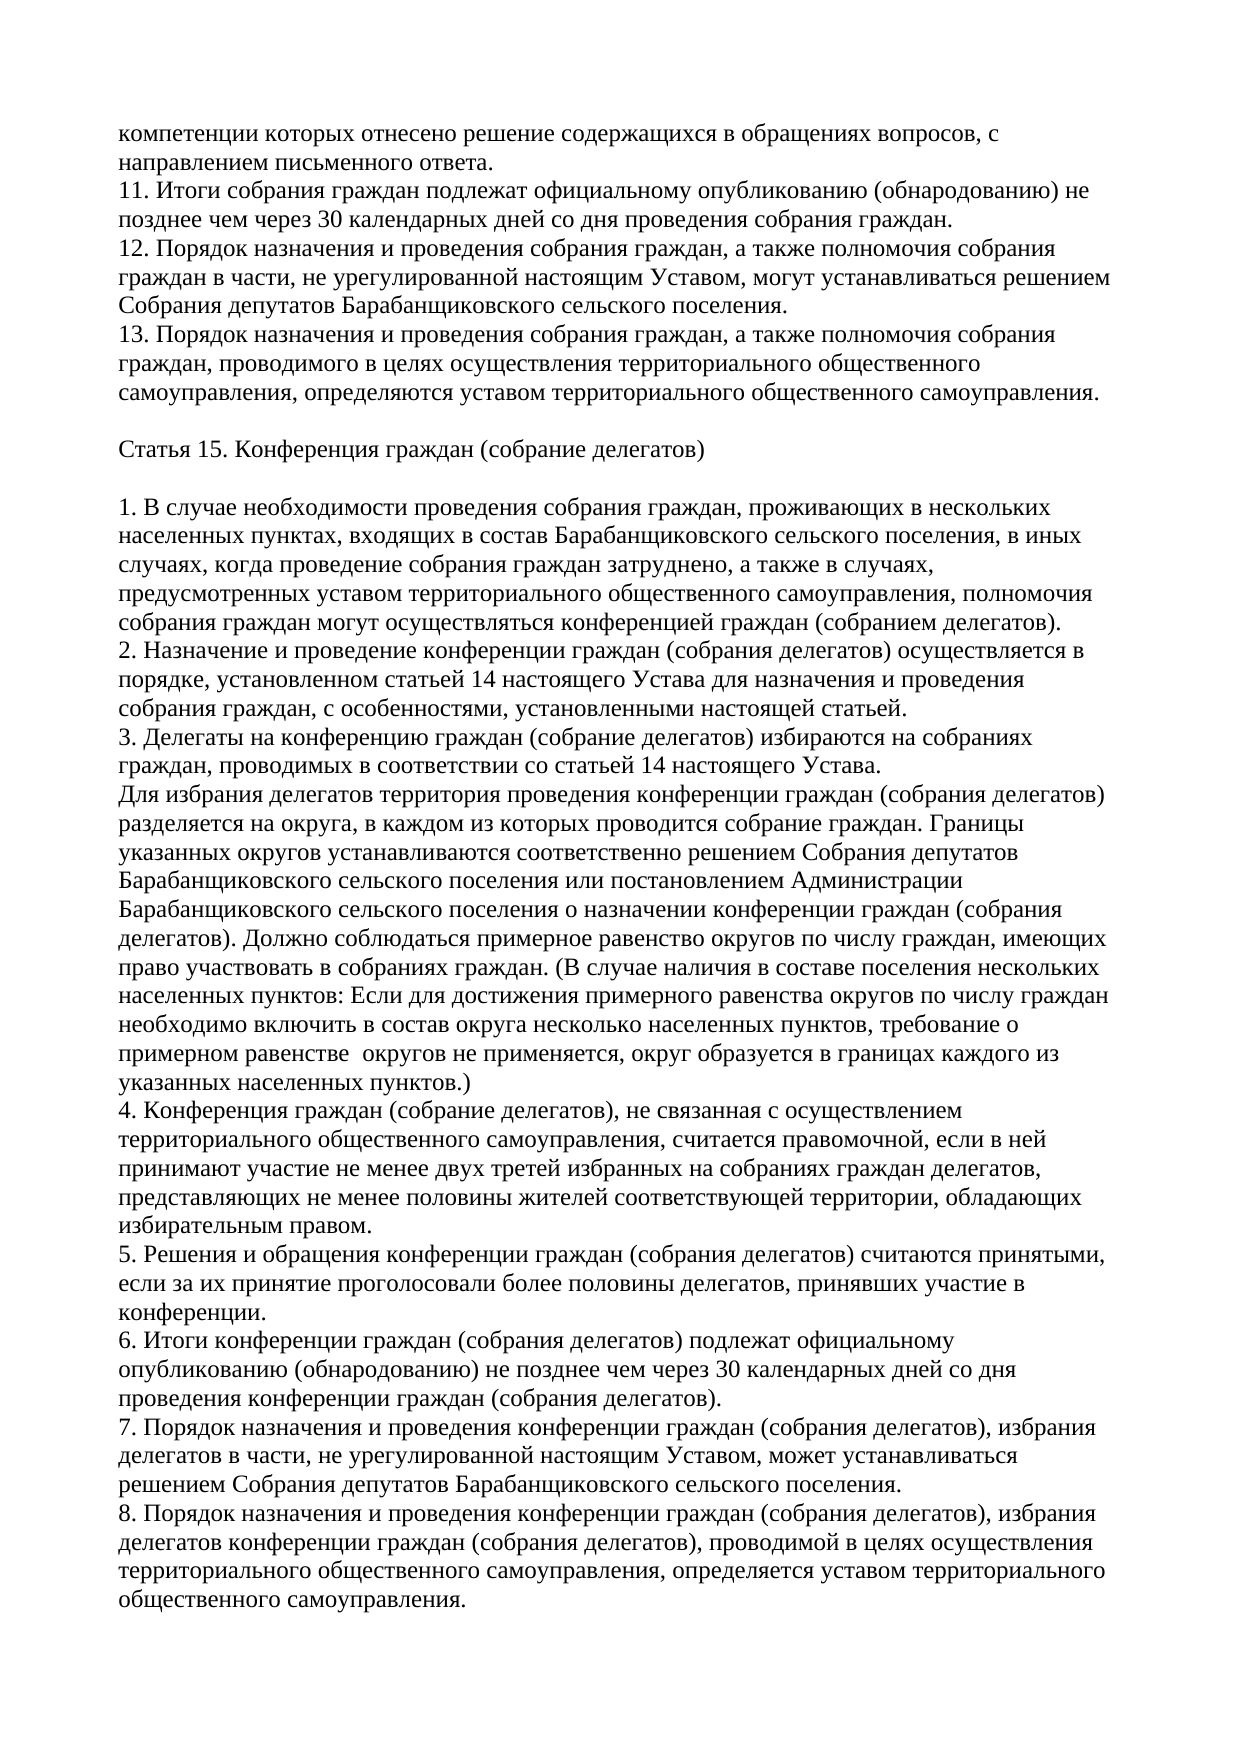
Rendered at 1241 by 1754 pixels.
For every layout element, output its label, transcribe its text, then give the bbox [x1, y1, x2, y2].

text 3. Делегаты на конференцию граждан (собрание делегатов) избираются на собраниях граждан, проводимых в соответствии со статьей 14 настоящего Устава. [118, 722, 1122, 779]
text 13. Порядок назначения и проведения собрания граждан, а также полномочия собрания граждан, проводимого в целях осуществления территориального общественного самоуправления, определяются уставом территориального общественного самоуправления. [118, 319, 1122, 406]
text 5. Решения и обращения конференции граждан (собрания делегатов) считаются принятыми, если за их принятие проголосовали более половины делегатов, принявших участие в конференции. [118, 1239, 1122, 1326]
text 2. Назначение и проведение конференции граждан (собрания делегатов) осуществляется в порядке, установленном статьей 14 настоящего Устава для назначения и проведения собрания граждан, с особенностями, установленными настоящей статьей. [118, 636, 1122, 722]
text 8. Порядок назначения и проведения конференции граждан (собрания делегатов), избрания делегатов конференции граждан (собрания делегатов), проводимой в целях осуществления территориального общественного самоуправления, определяется уставом территориального общественного самоуправления. [118, 1498, 1122, 1613]
text 7. Порядок назначения и проведения конференции граждан (собрания делегатов), избрания делегатов в части, не урегулированной настоящим Уставом, может устанавливаться решением Собрания депутатов Барабанщиковского сельского поселения. [118, 1412, 1122, 1498]
text Статья 15. Конференция граждан (собрание делегатов) [118, 434, 1122, 463]
text 6. Итоги конференции граждан (собрания делегатов) подлежат официальному опубликованию (обнародованию) не позднее чем через 30 календарных дней со дня проведения конференции граждан (собрания делегатов). [118, 1326, 1122, 1412]
text 11. Итоги собрания граждан подлежат официальному опубликованию (обнародованию) не позднее чем через 30 календарных дней со дня проведения собрания граждан. [118, 176, 1122, 233]
text Для избрания делегатов территория проведения конференции граждан (собрания делегатов) разделяется на округа, в каждом из которых проводится собрание граждан. Границы указанных округов устанавливаются соответственно решением Собрания депутатов Барабанщиковского сельского поселения или постановлением Администрации Барабанщиковского сельского поселения о назначении конференции граждан (собрания делегатов). Должно соблюдаться примерное равенство округов по числу граждан, имеющих право участвовать в собраниях граждан. (В случае наличия в составе поселения нескольких населенных пунктов: Если для достижения примерного равенства округов по числу граждан необходимо включить в состав округа несколько населенных пунктов, требование о примерном равенстве округов не применяется, округ образуется в границах каждого из указанных населенных пунктов.) [118, 779, 1122, 1096]
text компетенции которых отнесено решение содержащихся в обращениях вопросов, с направлением письменного ответа. [118, 118, 1122, 176]
text 12. Порядок назначения и проведения собрания граждан, а также полномочия собрания граждан в части, не урегулированной настоящим Уставом, могут устанавливаться решением Собрания депутатов Барабанщиковского сельского поселения. [118, 233, 1122, 319]
text 4. Конференция граждан (собрание делегатов), не связанная с осуществлением территориального общественного самоуправления, считается правомочной, если в ней принимают участие не менее двух третей избранных на собраниях граждан делегатов, представляющих не менее половины жителей соответствующей территории, обладающих избирательным правом. [118, 1096, 1122, 1239]
text 1. В случае необходимости проведения собрания граждан, проживающих в нескольких населенных пунктах, входящих в состав Барабанщиковского сельского поселения, в иных случаях, когда проведение собрания граждан затруднено, а также в случаях, предусмотренных уставом территориального общественного самоуправления, полномочия собрания граждан могут осуществляться конференцией граждан (собранием делегатов). [118, 492, 1122, 636]
